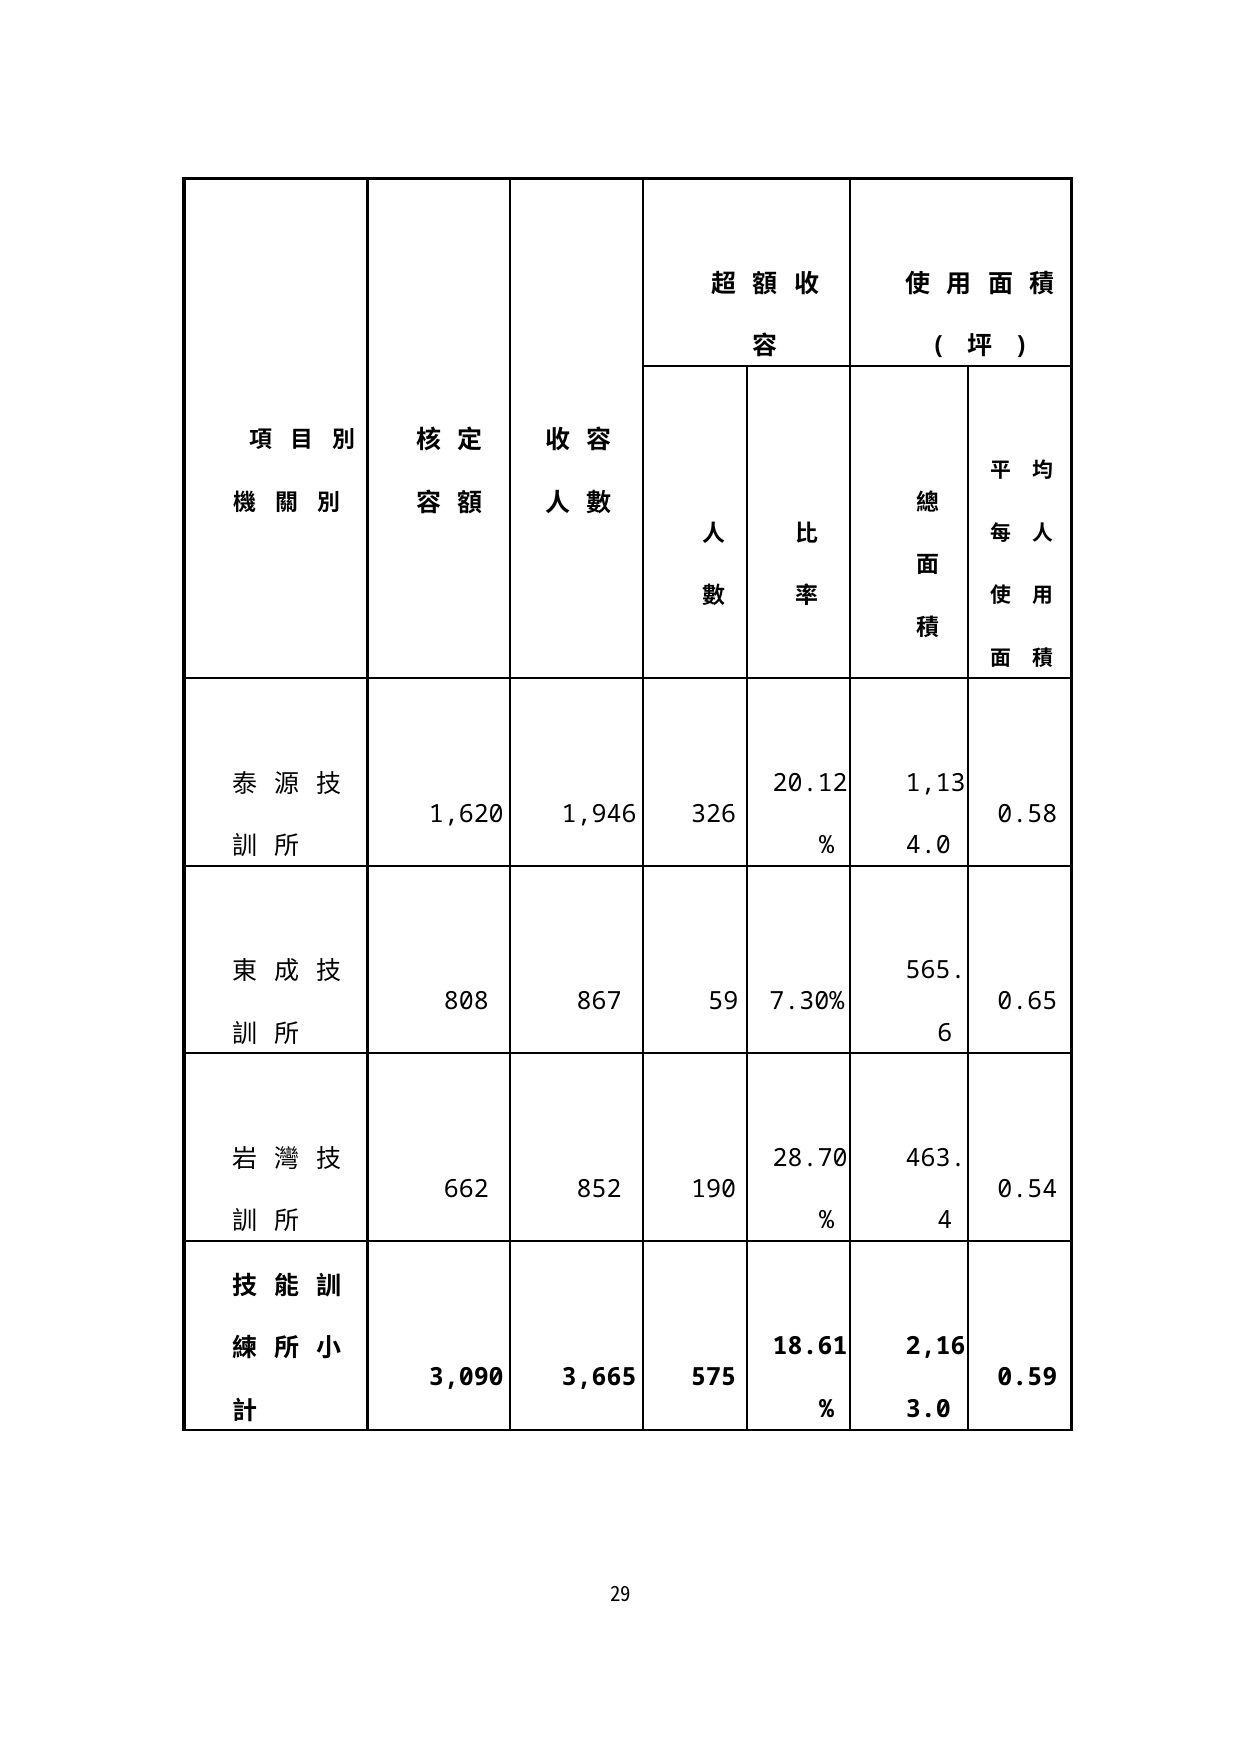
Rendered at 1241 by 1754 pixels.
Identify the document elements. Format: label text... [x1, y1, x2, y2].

table_cell 0.65 [969, 867, 1070, 1052]
table_cell 3,665 [511, 1242, 642, 1429]
table_cell 總面積 [851, 367, 967, 677]
table_cell 東成技訓所 [186, 867, 366, 1052]
table_cell 2,163.0 [851, 1242, 967, 1429]
table_header 使用面積(坪) [851, 180, 1070, 365]
table_cell 326 [644, 679, 746, 865]
table_cell 0.54 [969, 1054, 1070, 1240]
table_cell 人數 [644, 367, 746, 677]
table_cell 1,134.0 [851, 679, 967, 865]
table_header 收容人數 [511, 180, 642, 677]
table_cell 852 [511, 1054, 642, 1240]
table_cell 808 [369, 867, 509, 1052]
table_cell 1,946 [511, 679, 642, 865]
table_cell 平均每人使用面積 [969, 367, 1070, 677]
table_cell 28.70% [748, 1054, 849, 1240]
table_cell 0.58 [969, 679, 1070, 865]
table_cell 565.6 [851, 867, 967, 1052]
table_header 超額收容 [644, 180, 849, 365]
table_cell 1,620 [369, 679, 509, 865]
table_cell 190 [644, 1054, 746, 1240]
table_cell 20.12% [748, 679, 849, 865]
table_cell 18.61% [748, 1242, 849, 1429]
table_header 項目別 機關別 [186, 180, 366, 677]
table_cell 技能訓練所小計 [186, 1242, 366, 1429]
table_cell 662 [369, 1054, 509, 1240]
table_cell 泰源技訓所 [186, 679, 366, 865]
table_cell 岩灣技訓所 [186, 1054, 366, 1240]
table_cell 575 [644, 1242, 746, 1429]
table_cell 867 [511, 867, 642, 1052]
table_cell 463.4 [851, 1054, 967, 1240]
table_cell 3,090 [369, 1242, 509, 1429]
table_cell 比率 [748, 367, 849, 677]
table_cell 0.59 [969, 1242, 1070, 1429]
table_cell 7.30% [748, 867, 849, 1052]
table_header 核定容額 [369, 180, 509, 677]
table_cell 59 [644, 867, 746, 1052]
